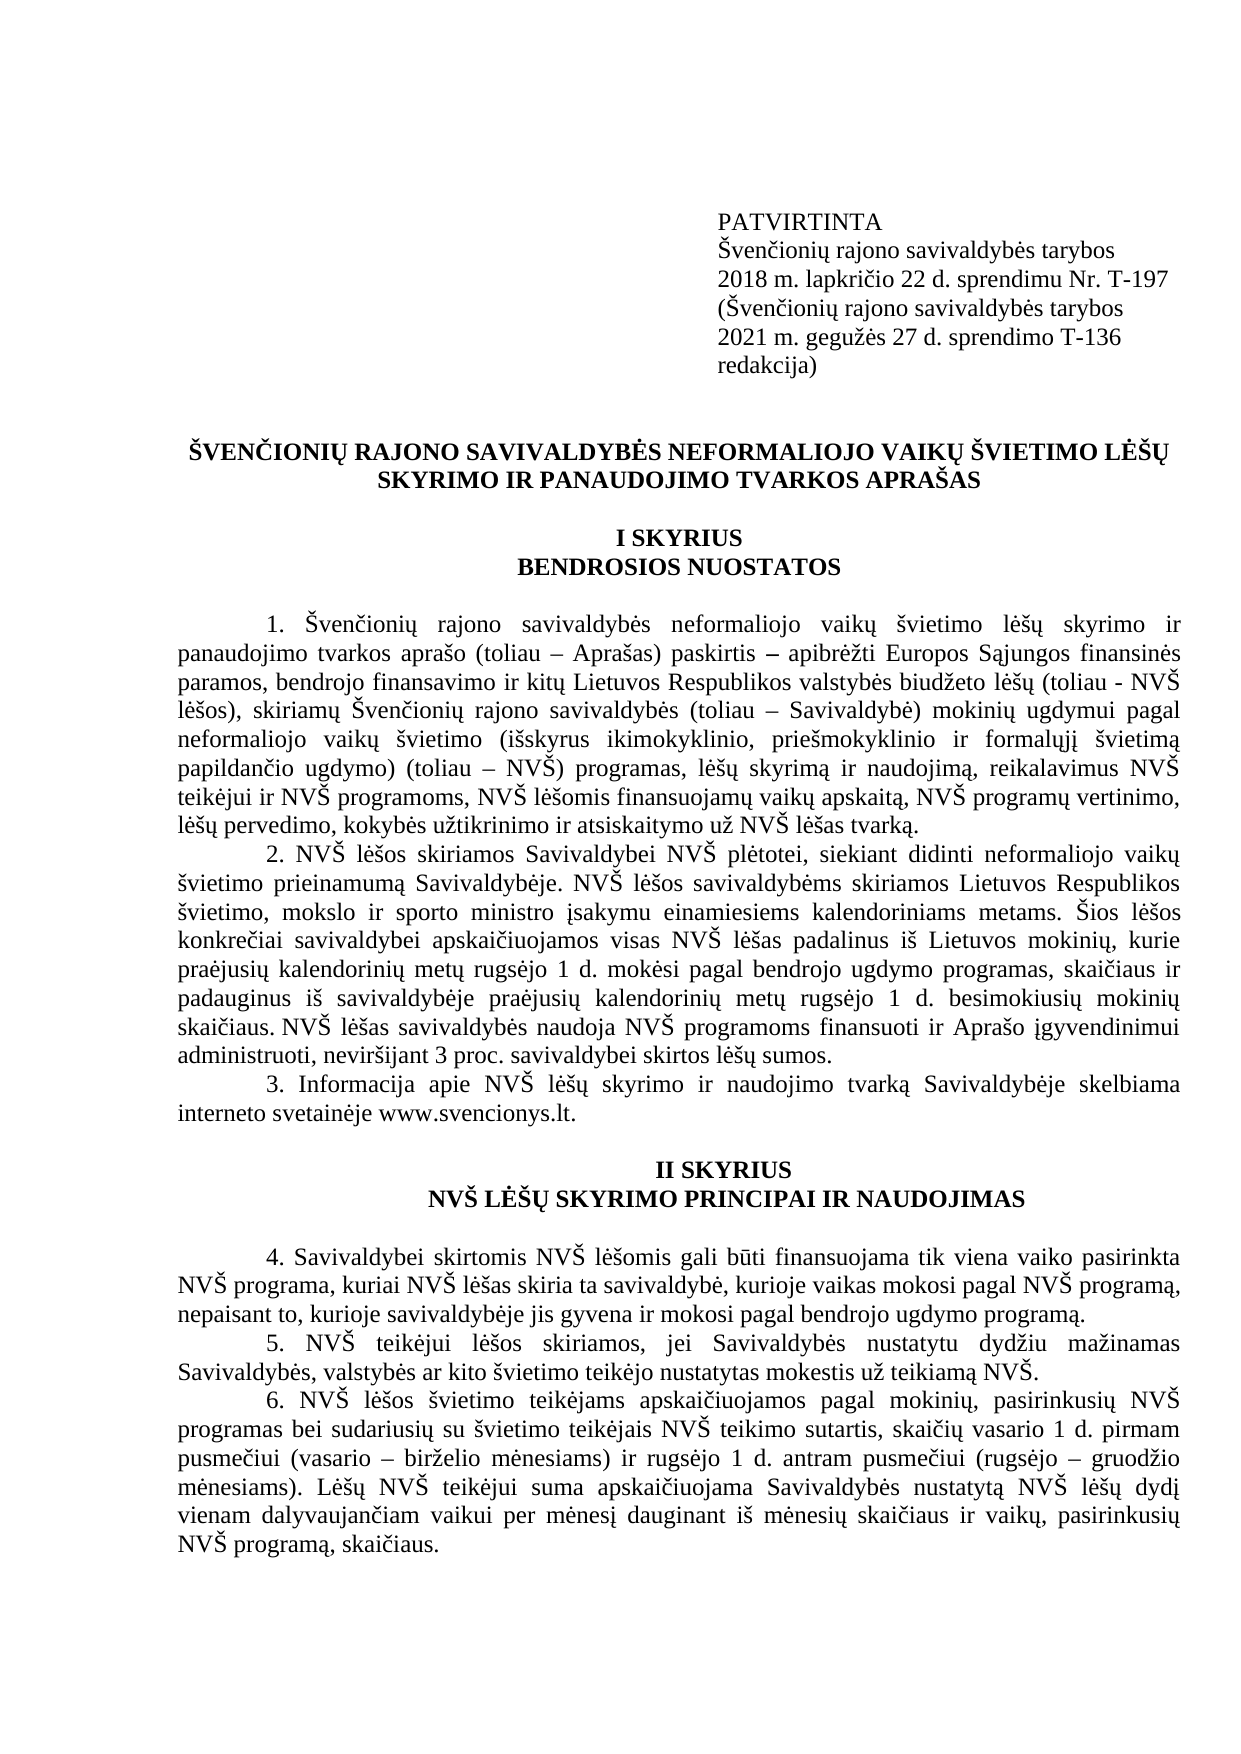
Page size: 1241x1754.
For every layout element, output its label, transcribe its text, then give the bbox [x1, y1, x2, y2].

text (Švenčionių rajono savivaldybės tarybos [582, 293, 1181, 322]
text BENDROSIOS NUOSTATOS [177, 552, 1181, 580]
text 2018 m. lapkričio 22 d. sprendimu Nr. T-197 [582, 264, 1181, 293]
text 1. Švenčionių rajono savivaldybės neformaliojo vaikų švietimo lėšų skyrimo ir panaudojimo tvarkos aprašo (toliau – Aprašas) paskirtis – apibrėžti Europos Sąjungos finansinės paramos, bendrojo finansavimo ir kitų Lietuvos Respublikos valstybės biudžeto lėšų (toliau - NVŠ lėšos), skiriamų Švenčionių rajono savivaldybės (toliau – Savivaldybė) mokinių ugdymui pagal neformaliojo vaikų švietimo (išskyrus ikimokyklinio, priešmokyklinio ir formalųjį švietimą papildančio ugdymo) (toliau – NVŠ) programas, lėšų skyrimą ir naudojimą, reikalavimus NVŠ teikėjui ir NVŠ programoms, NVŠ lėšomis finansuojamų vaikų apskaitą, NVŠ programų vertinimo, lėšų pervedimo, kokybės užtikrinimo ir atsiskaitymo už NVŠ lėšas tvarką. [177, 609, 1181, 839]
text 6. NVŠ lėšos švietimo teikėjams apskaičiuojamos pagal mokinių, pasirinkusių NVŠ programas bei sudariusių su švietimo teikėjais NVŠ teikimo sutartis, skaičių vasario 1 d. pirmam pusmečiui (vasario – birželio mėnesiams) ir rugsėjo 1 d. antram pusmečiui (rugsėjo – gruodžio mėnesiams). Lėšų NVŠ teikėjui suma apskaičiuojama Savivaldybės nustatytą NVŠ lėšų dydį vienam dalyvaujančiam vaikui per mėnesį dauginant iš mėnesių skaičiaus ir vaikų, pasirinkusių NVŠ programą, skaičiaus. [177, 1385, 1181, 1558]
text NVŠ LĖŠŲ SKYRIMO PRINCIPAI IR NAUDOJIMAS [177, 1184, 1181, 1213]
text 2021 m. gegužės 27 d. sprendimo T-136 [582, 322, 1181, 350]
text 5. NVŠ teikėjui lėšos skiriamos, jei Savivaldybės nustatytu dydžiu mažinamas Savivaldybės, valstybės ar kito švietimo teikėjo nustatytas mokestis už teikiamą NVŠ. [177, 1328, 1181, 1385]
text 4. Savivaldybei skirtomis NVŠ lėšomis gali būti finansuojama tik viena vaiko pasirinkta NVŠ programa, kuriai NVŠ lėšas skiria ta savivaldybė, kurioje vaikas mokosi pagal NVŠ programą, nepaisant to, kurioje savivaldybėje jis gyvena ir mokosi pagal bendrojo ugdymo programą. [177, 1242, 1181, 1328]
text redakcija) [582, 350, 1181, 379]
text II SKYRIUS [177, 1155, 1181, 1184]
text 2. NVŠ lėšos skiriamos Savivaldybei NVŠ plėtotei, siekiant didinti neformaliojo vaikų švietimo prieinamumą Savivaldybėje. NVŠ lėšos savivaldybėms skiriamos Lietuvos Respublikos švietimo, mokslo ir sporto ministro įsakymu einamiesiems kalendoriniams metams. Šios lėšos konkrečiai savivaldybei apskaičiuojamos visas NVŠ lėšas padalinus iš Lietuvos mokinių, kurie praėjusių kalendorinių metų rugsėjo 1 d. mokėsi pagal bendrojo ugdymo programas, skaičiaus ir padauginus iš savivaldybėje praėjusių kalendorinių metų rugsėjo 1 d. besimokiusių mokinių skaičiaus. NVŠ lėšas savivaldybės naudoja NVŠ programoms finansuoti ir Aprašo įgyvendinimui administruoti, neviršijant 3 proc. savivaldybei skirtos lėšų sumos. [177, 839, 1181, 1069]
text 3. Informacija apie NVŠ lėšų skyrimo ir naudojimo tvarką Savivaldybėje skelbiama interneto svetainėje www.svencionys.lt. [177, 1069, 1181, 1127]
text I SKYRIUS [177, 523, 1181, 552]
text PATVIRTINTA [582, 207, 1181, 235]
text Švenčionių rajono savivaldybės tarybos [582, 235, 1181, 264]
text ŠVENČIONIŲ RAJONO SAVIVALDYBĖS NEFORMALIOJO VAIKŲ ŠVIETIMO LĖŠŲ SKYRIMO IR PANAUDOJIMO TVARKOS APRAŠAS [177, 437, 1181, 494]
